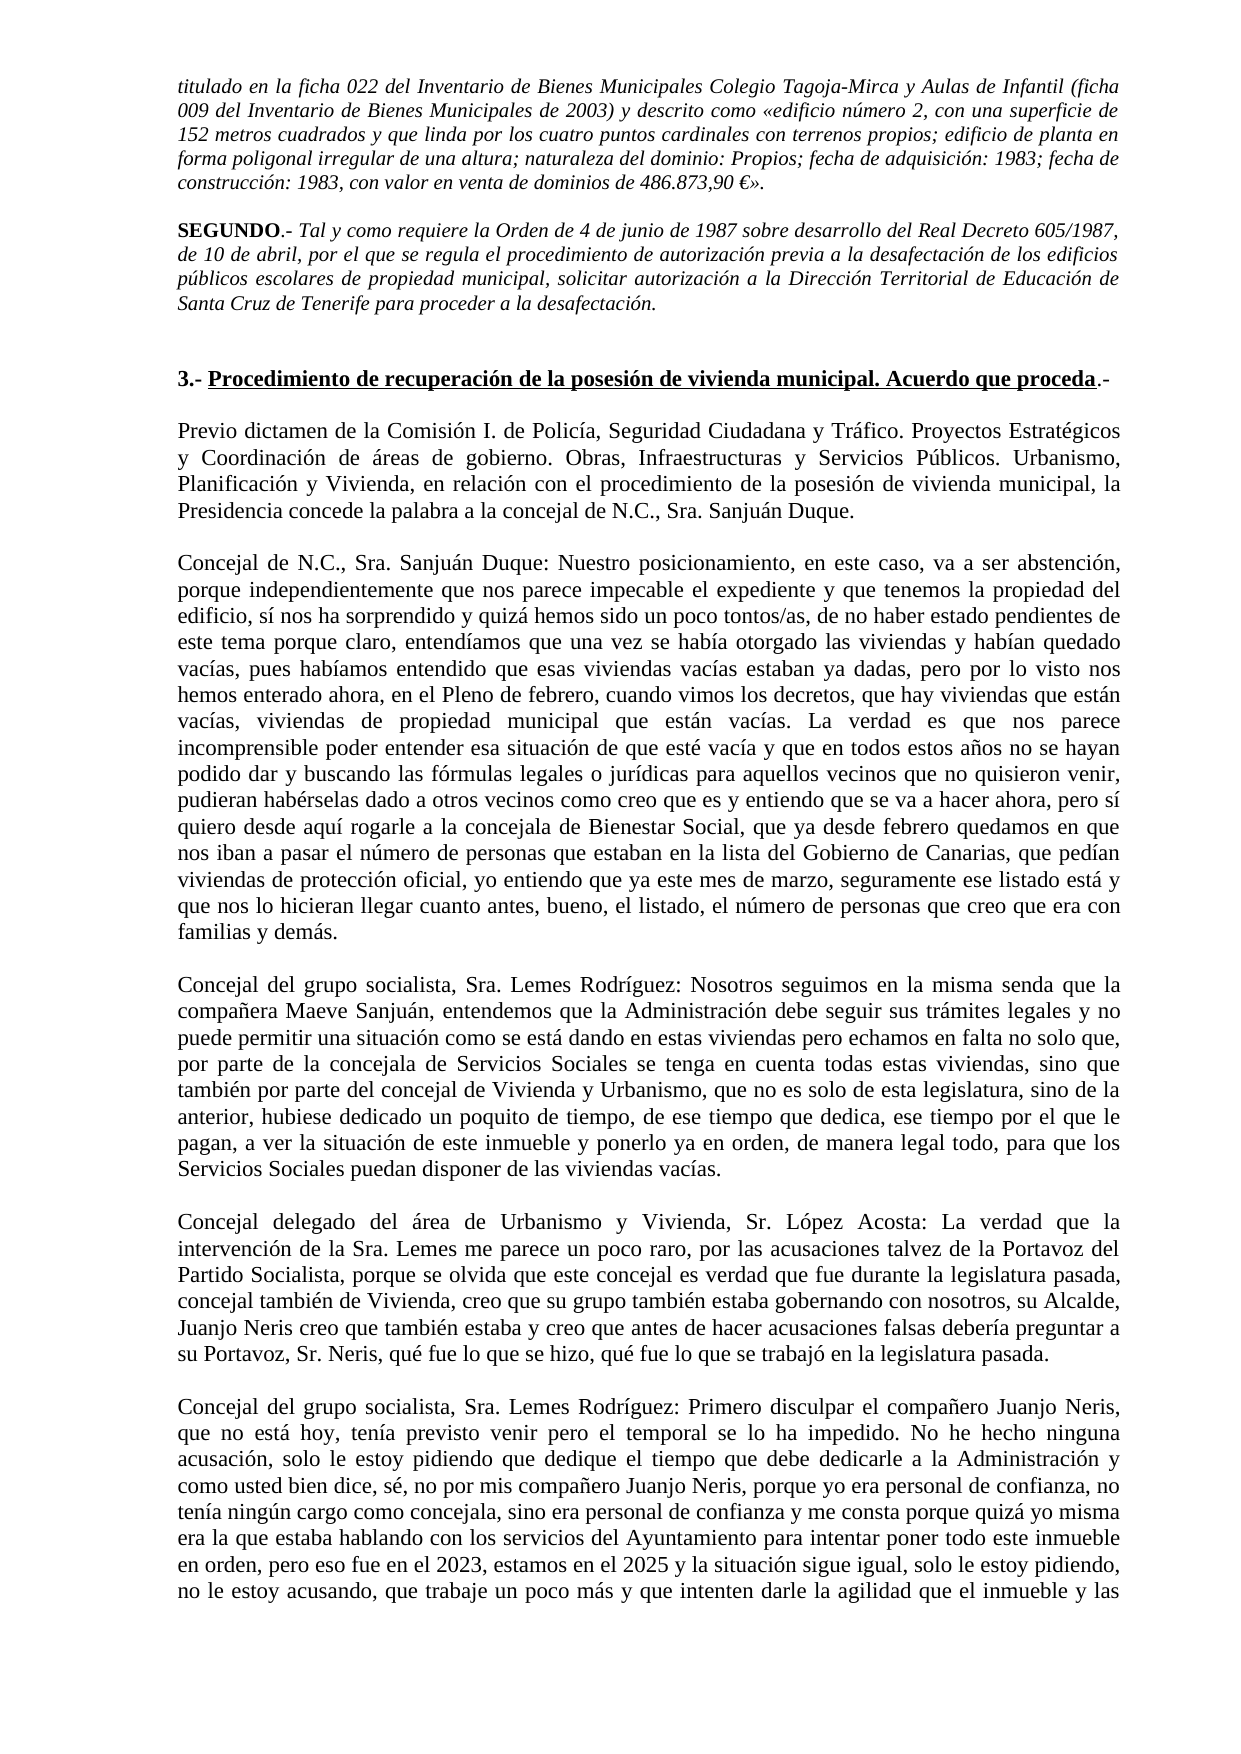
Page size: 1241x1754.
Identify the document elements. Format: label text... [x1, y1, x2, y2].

text Previo dictamen de la Comisión I. de Policía, Seguridad Ciudadana y Tráfico. Proyectos Estratégicos y Coordinación de áreas de gobierno. Obras, Infraestructuras y Servicios Públicos. Urbanismo, Planificación y Vivienda, en relación con el procedimiento de la posesión de vivienda municipal, la Presidencia concede la palabra a la concejal de N.C., Sra. Sanjuán Duque. [177, 418, 1122, 523]
text Concejal de N.C., Sra. Sanjuán Duque: Nuestro posicionamiento, en este caso, va a ser abstención, porque independientemente que nos parece impecable el expediente y que tenemos la propiedad del edificio, sí nos ha sorprendido y quizá hemos sido un poco tontos/as, de no haber estado pendientes de este tema porque claro, entendíamos que una vez se había otorgado las viviendas y habían quedado vacías, pues habíamos entendido que esas viviendas vacías estaban ya dadas, pero por lo visto nos hemos enterado ahora, en el Pleno de febrero, cuando vimos los decretos, que hay viviendas que están vacías, viviendas de propiedad municipal que están vacías. La verdad es que nos parece incomprensible poder entender esa situación de que esté vacía y que en todos estos años no se hayan podido dar y buscando las fórmulas legales o jurídicas para aquellos vecinos que no quisieron venir, pudieran habérselas dado a otros vecinos como creo que es y entiendo que se va a hacer ahora, pero sí quiero desde aquí rogarle a la concejala de Bienestar Social, que ya desde febrero quedamos en que nos iban a pasar el número de personas que estaban en la lista del Gobierno de Canarias, que pedían viviendas de protección oficial, yo entiendo que ya este mes de marzo, seguramente ese listado está y que nos lo hicieran llegar cuanto antes, bueno, el listado, el número de personas que creo que era con familias y demás. [177, 549, 1122, 945]
text Concejal del grupo socialista, Sra. Lemes Rodríguez: Primero disculpar el compañero Juanjo Neris, que no está hoy, tenía previsto venir pero el temporal se lo ha impedido. No he hecho ninguna acusación, solo le estoy pidiendo que dedique el tiempo que debe dedicarle a la Administración y como usted bien dice, sé, no por mis compañero Juanjo Neris, porque yo era personal de confianza, no tenía ningún cargo como concejala, sino era personal de confianza y me consta porque quizá yo misma era la que estaba hablando con los servicios del Ayuntamiento para intentar poner todo este inmueble en orden, pero eso fue en el 2023, estamos en el 2025 y la situación sigue igual, solo le estoy pidiendo, no le estoy acusando, que trabaje un poco más y que intenten darle la agilidad que el inmueble y las [177, 1393, 1122, 1603]
text Concejal delegado del área de Urbanismo y Vivienda, Sr. López Acosta: La verdad que la intervención de la Sra. Lemes me parece un poco raro, por las acusaciones talvez de la Portavoz del Partido Socialista, porque se olvida que este concejal es verdad que fue durante la legislatura pasada, concejal también de Vivienda, creo que su grupo también estaba gobernando con nosotros, su Alcalde, Juanjo Neris creo que también estaba y creo que antes de hacer acusaciones falsas debería preguntar a su Portavoz, Sr. Neris, qué fue lo que se hizo, qué fue lo que se trabajó en la legislatura pasada. [177, 1208, 1122, 1366]
text titulado en la ficha 022 del Inventario de Bienes Municipales Colegio Tagoja-Mirca y Aulas de Infantil (ficha 009 del Inventario de Bienes Municipales de 2003) y descrito como «edificio número 2, con una superficie de 152 metros cuadrados y que linda por los cuatro puntos cardinales con terrenos propios; edificio de planta en forma poligonal irregular de una altura; naturaleza del dominio: Propios; fecha de adquisición: 1983; fecha de construcción: 1983, con valor en venta de dominios de 486.873,90 €». [177, 74, 1122, 194]
text 3.- Procedimiento de recuperación de la posesión de vivienda municipal. Acuerdo que proceda.- [177, 365, 1122, 391]
text SEGUNDO.- Tal y como requiere la Orden de 4 de junio de 1987 sobre desarrollo del Real Decreto 605/1987, de 10 de abril, por el que se regula el procedimiento de autorización previa a la desafectación de los edificios públicos escolares de propiedad municipal, solicitar autorización a la Dirección Territorial de Educación de Santa Cruz de Tenerife para proceder a la desafectación. [177, 218, 1122, 314]
text Concejal del grupo socialista, Sra. Lemes Rodríguez: Nosotros seguimos en la misma senda que la compañera Maeve Sanjuán, entendemos que la Administración debe seguir sus trámites legales y no puede permitir una situación como se está dando en estas viviendas pero echamos en falta no solo que, por parte de la concejala de Servicios Sociales se tenga en cuenta todas estas viviendas, sino que también por parte del concejal de Vivienda y Urbanismo, que no es solo de esta legislatura, sino de la anterior, hubiese dedicado un poquito de tiempo, de ese tiempo que dedica, ese tiempo por el que le pagan, a ver la situación de este inmueble y ponerlo ya en orden, de manera legal todo, para que los Servicios Sociales puedan disponer de las viviendas vacías. [177, 971, 1122, 1182]
